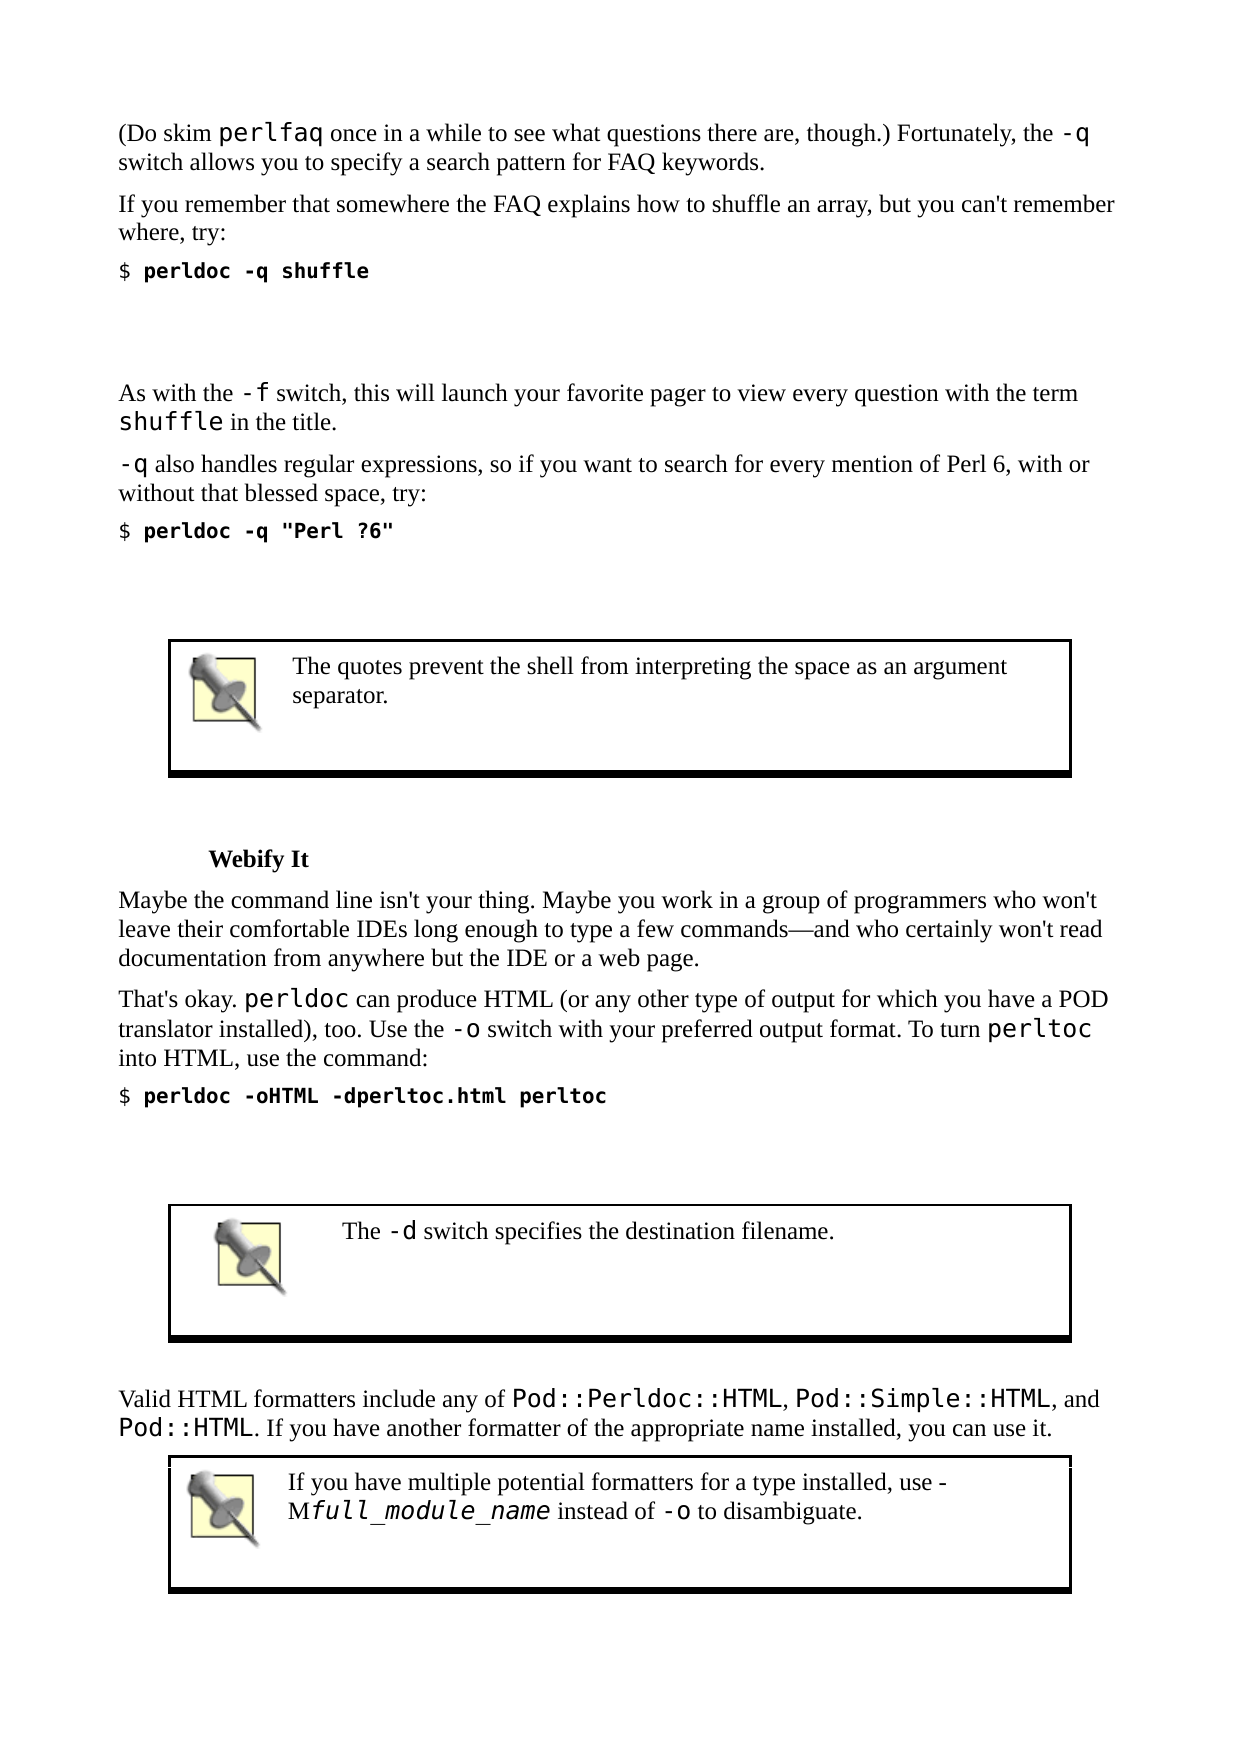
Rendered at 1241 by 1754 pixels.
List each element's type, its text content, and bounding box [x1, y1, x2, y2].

table_header The -d switch specifies the destination filename. [333, 1206, 1069, 1335]
text $ perldoc -q "Perl ?6" [118, 519, 1122, 544]
text (Do skim perlfaq once in a while to see what questions there are, though.) Fortunately, the -q switch allows you to specify a search pattern for FAQ keywords. [118, 118, 1122, 176]
table_header [168, 639, 1072, 778]
text Valid HTML formatters include any of Pod::Perldoc::HTML, Pod::Simple::HTML, and Pod::HTML. If you have another formatter of the appropriate name installed, you can use it. [118, 1384, 1122, 1443]
table_header [168, 1204, 1072, 1343]
table_header [171, 1468, 278, 1587]
table_header The quotes prevent the shell from interpreting the space as an argument separator. [283, 642, 1069, 770]
text -q also handles regular expressions, so if you want to search for every mention of Perl 6, with or without that blessed space, try: [118, 449, 1122, 507]
table_header If you have multiple potential formatters for a type installed, use -Mfull_module_name instead of -o to disambiguate. [278, 1458, 1069, 1587]
table_header [171, 642, 283, 770]
text If you remember that somewhere the FAQ explains how to shuffle an array, but you can't remember where, try: [118, 189, 1122, 246]
text As with the -f switch, this will launch your favorite pager to view every question with the term shuffle in the title. [118, 378, 1122, 436]
picture [212, 1215, 292, 1297]
text Maybe the command line isn't your thing. Maybe you work in a group of programmers who won't leave their comfortable IDEs long enough to type a few commands—and who certainly won't read documentation from anywhere but the IDE or a web page. [118, 886, 1122, 972]
table_header [168, 1468, 1072, 1594]
picture [187, 651, 267, 733]
text $ perldoc -oHTML -dperltoc.html perltoc [118, 1084, 1122, 1108]
table_header [171, 1206, 332, 1335]
text That's okay. perldoc can produce HTML (or any other type of output for which you have a POD translator installed), too. Use the -o switch with your preferred output format. To turn perltoc into HTML, use the command: [118, 984, 1122, 1072]
picture [185, 1467, 265, 1549]
table_header [168, 1455, 1072, 1467]
table_header [171, 1458, 278, 1467]
text $ perldoc -q shuffle [118, 259, 1122, 283]
subtitle Webify It [118, 844, 1122, 873]
